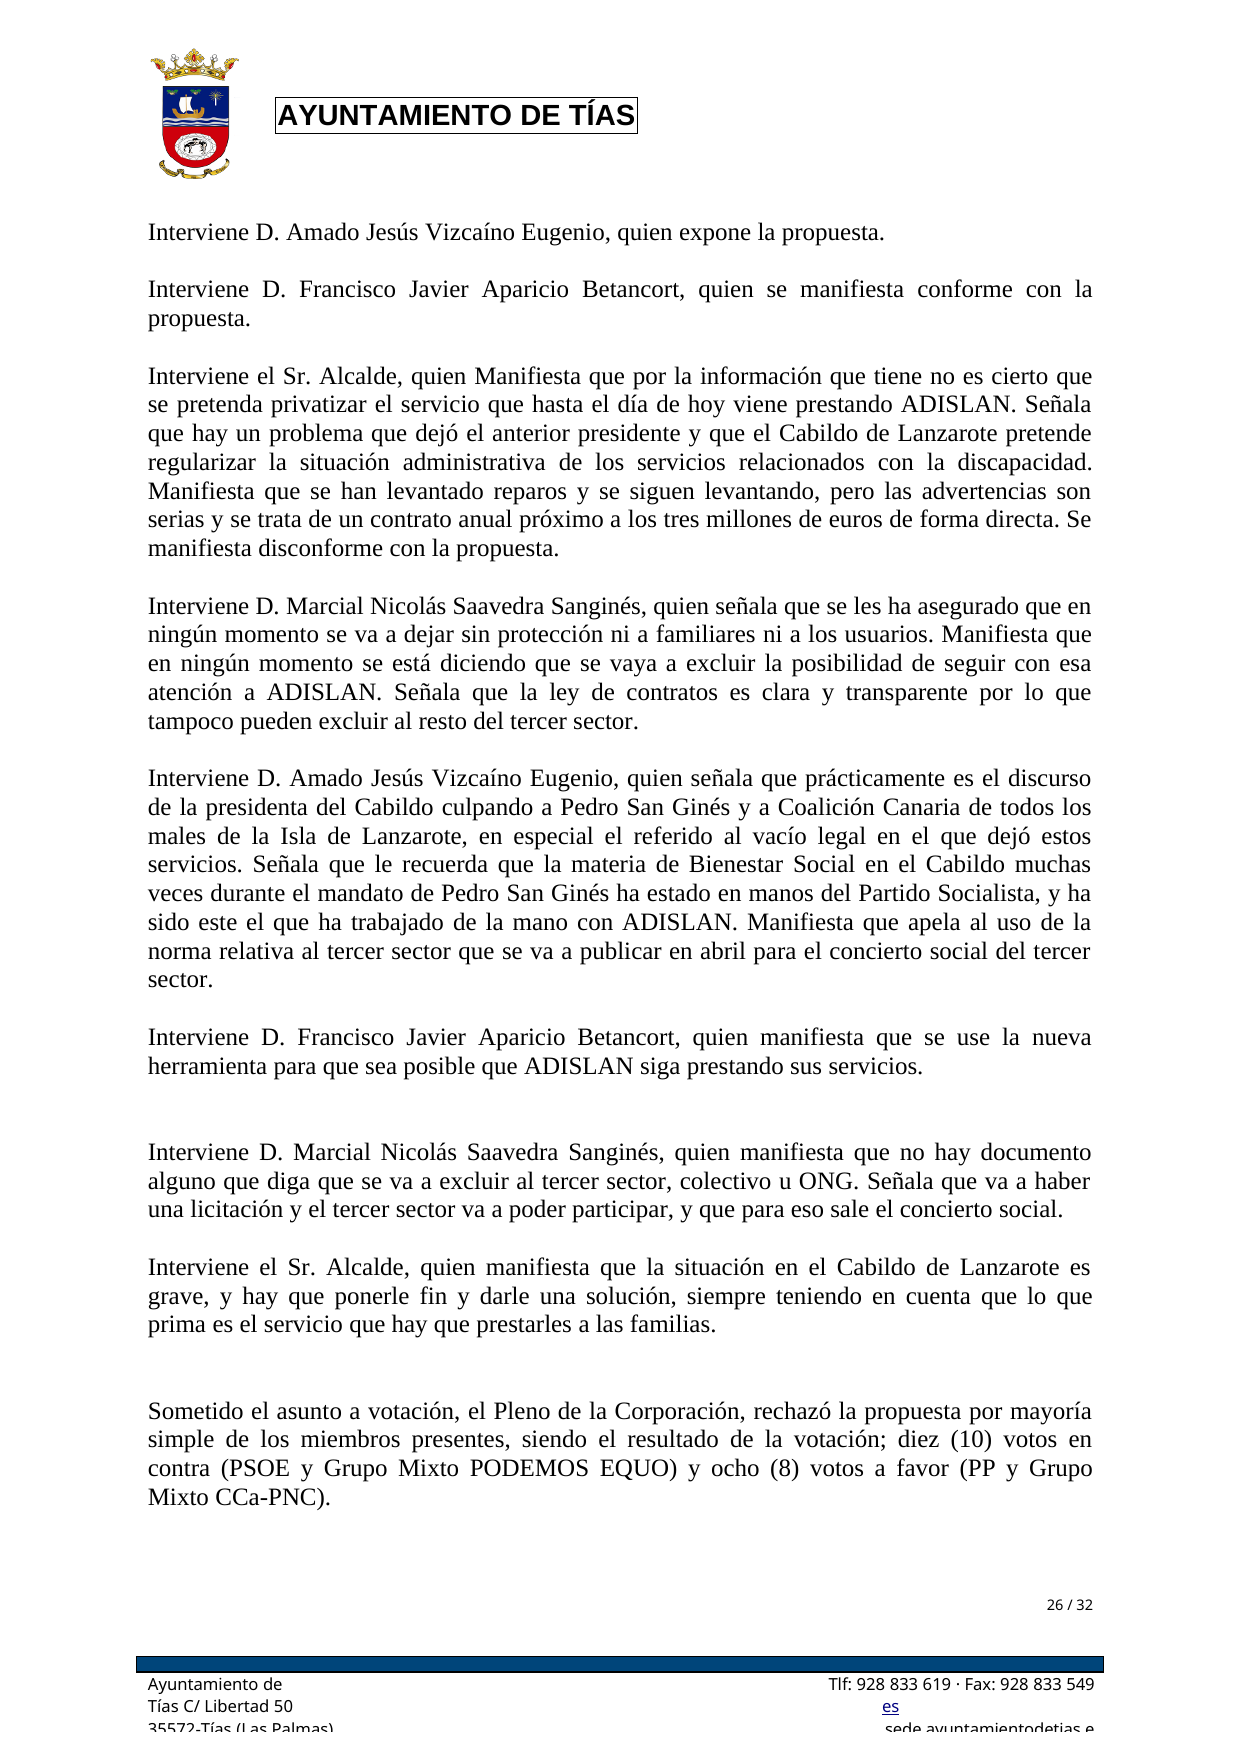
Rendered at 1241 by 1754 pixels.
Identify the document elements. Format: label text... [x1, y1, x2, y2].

text Interviene D. Marcial Nicolás Saavedra Sanginés, quien señala que se les ha asegurado que en ningún momento se va a dejar sin protección ni a familiares ni a los usuarios. Manifiesta que en ningún momento se está diciendo que se vaya a excluir la posibilidad de seguir con esa atención a ADISLAN. Señala que la ley de contratos es clara y transparente por lo que tampoco pueden excluir al resto del tercer sector. [148, 591, 1093, 734]
text Interviene D. Francisco Javier Aparicio Betancort, quien manifiesta que se use la nueva herramienta para que sea posible que ADISLAN siga prestando sus servicios. [148, 1022, 1093, 1079]
text Interviene D. Marcial Nicolás Saavedra Sanginés, quien manifiesta que no hay documento alguno que diga que se va a excluir al tercer sector, colectivo u ONG. Señala que va a haber una licitación y el tercer sector va a poder participar, y que para eso sale el concierto social. [148, 1137, 1093, 1223]
text 26 / 32 [135, 1595, 1093, 1615]
text Interviene D. Francisco Javier Aparicio Betancort, quien se manifiesta conforme con la propuesta. [148, 274, 1093, 332]
text Interviene el Sr. Alcalde, quien Manifiesta que por la información que tiene no es cierto que se pretenda privatizar el servicio que hasta el día de hoy viene prestando ADISLAN. Señala que hay un problema que dejó el anterior presidente y que el Cabildo de Lanzarote pretende regularizar la situación administrativa de los servicios relacionados con la discapacidad. Manifiesta que se han levantado reparos y se siguen levantando, pero las advertencias son serias y se trata de un contrato anual próximo a los tres millones de euros de forma directa. Se manifiesta disconforme con la propuesta. [148, 361, 1093, 562]
text Interviene el Sr. Alcalde, quien manifiesta que la situación en el Cabildo de Lanzarote es grave, y hay que ponerle fin y darle una solución, siempre teniendo en cuenta que lo que prima es el servicio que hay que prestarles a las familias. [148, 1252, 1093, 1338]
picture [150, 48, 241, 179]
text Interviene D. Amado Jesús Vizcaíno Eugenio, quien expone la propuesta. [148, 217, 1105, 246]
text Interviene D. Amado Jesús Vizcaíno Eugenio, quien señala que prácticamente es el discurso de la presidenta del Cabildo culpando a Pedro San Ginés y a Coalición Canaria de todos los males de la Isla de Lanzarote, en especial el referido al vacío legal en el que dejó estos servicios. Señala que le recuerda que la materia de Bienestar Social en el Cabildo muchas veces durante el mandato de Pedro San Ginés ha estado en manos del Partido Socialista, y ha sido este el que ha trabajado de la mano con ADISLAN. Manifiesta que apela al uso de la norma relativa al tercer sector que se va a publicar en abril para el concierto social del tercer sector. [148, 763, 1093, 993]
text Sometido el asunto a votación, el Pleno de la Corporación, rechazó la propuesta por mayoría simple de los miembros presentes, siendo el resultado de la votación; diez (10) votos en contra (PSOE y Grupo Mixto PODEMOS EQUO) y ocho (8) votos a favor (PP y Grupo Mixto CCa-PNC). [148, 1396, 1093, 1511]
